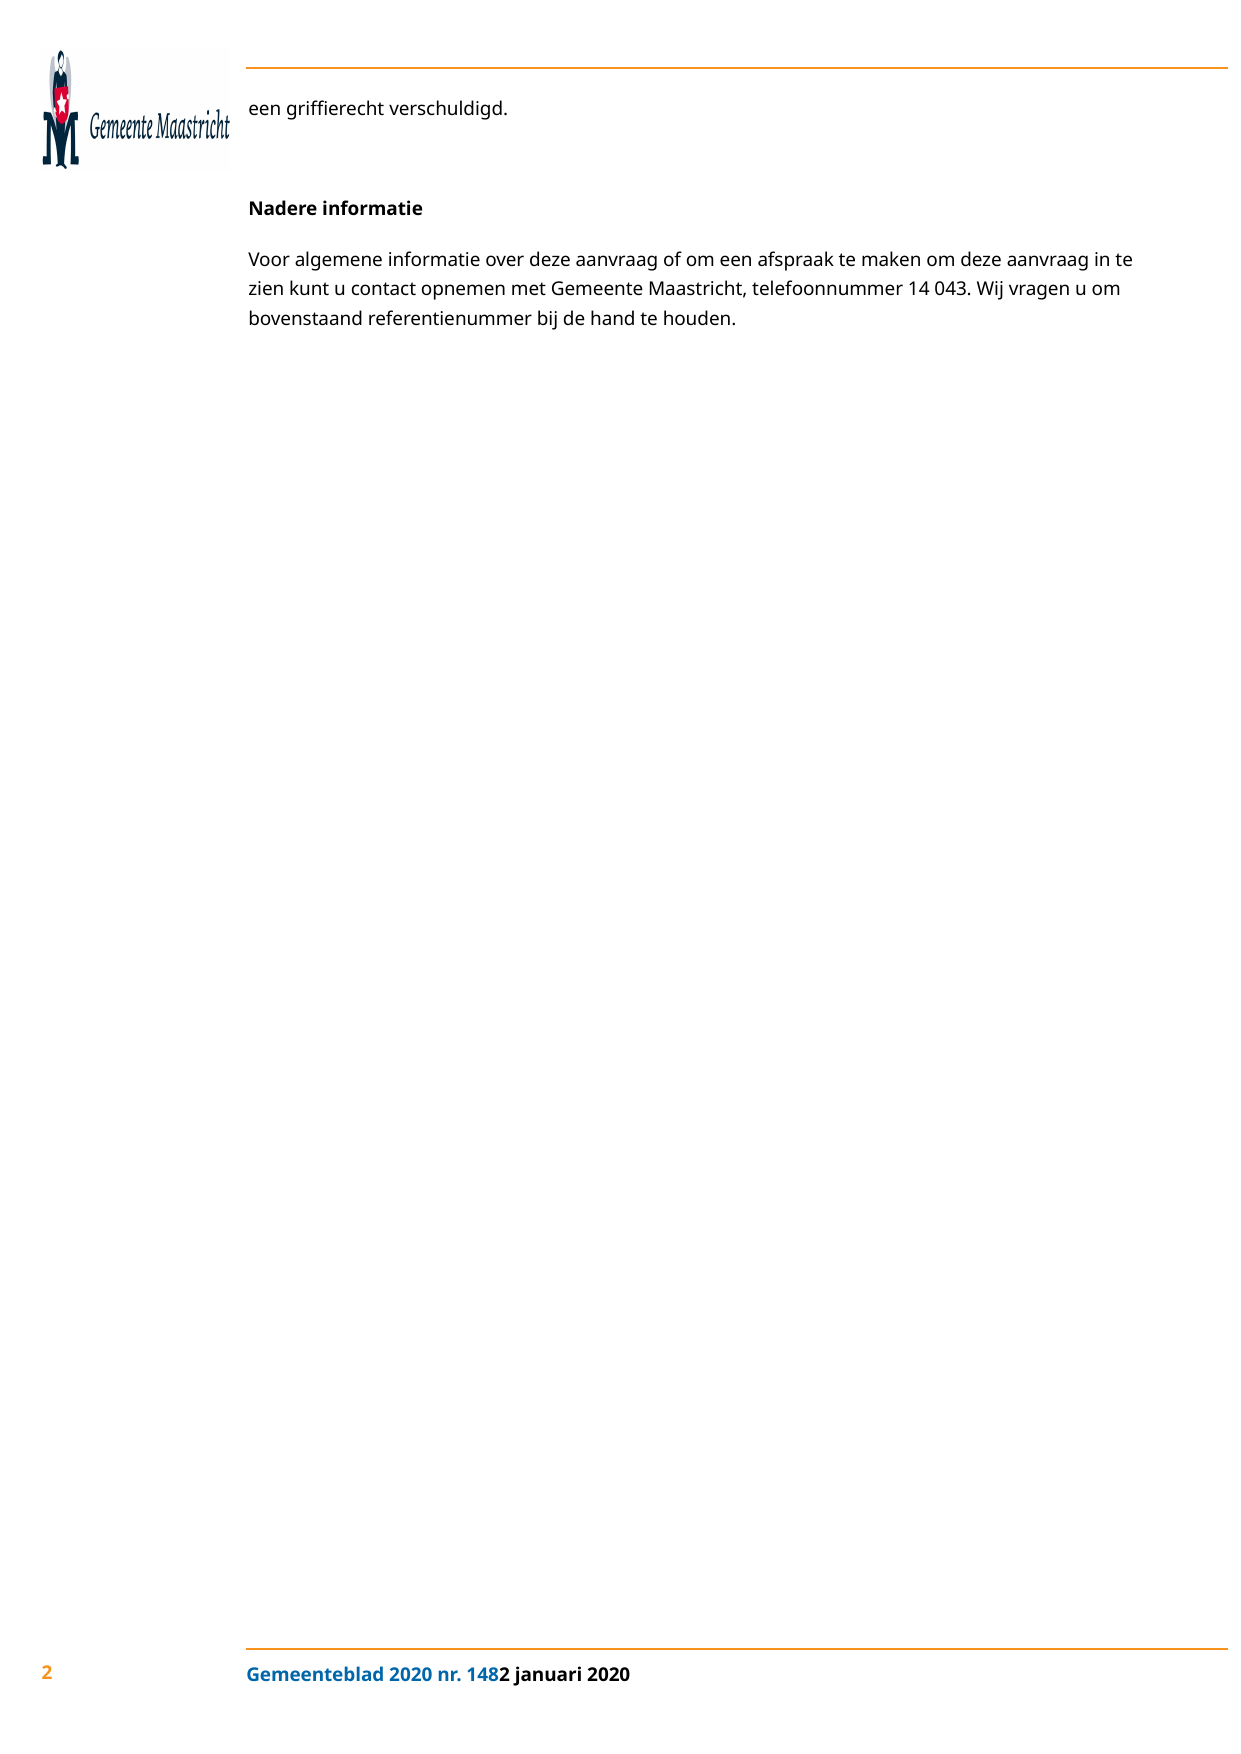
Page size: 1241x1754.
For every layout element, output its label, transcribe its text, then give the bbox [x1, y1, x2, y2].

text Voor algemene informatie over deze aanvraag of om een afspraak te maken om deze aanvraag in te zien kunt u contact opnemen met Gemeente Maastricht, telefoonnummer 14 043. Wij vragen u om bovenstaand referentienummer bij de hand te houden. [248, 246, 1152, 331]
picture [41, 47, 231, 172]
text Nadere informatie [248, 196, 1152, 221]
text een griffierecht verschuldigd. [248, 95, 1152, 121]
